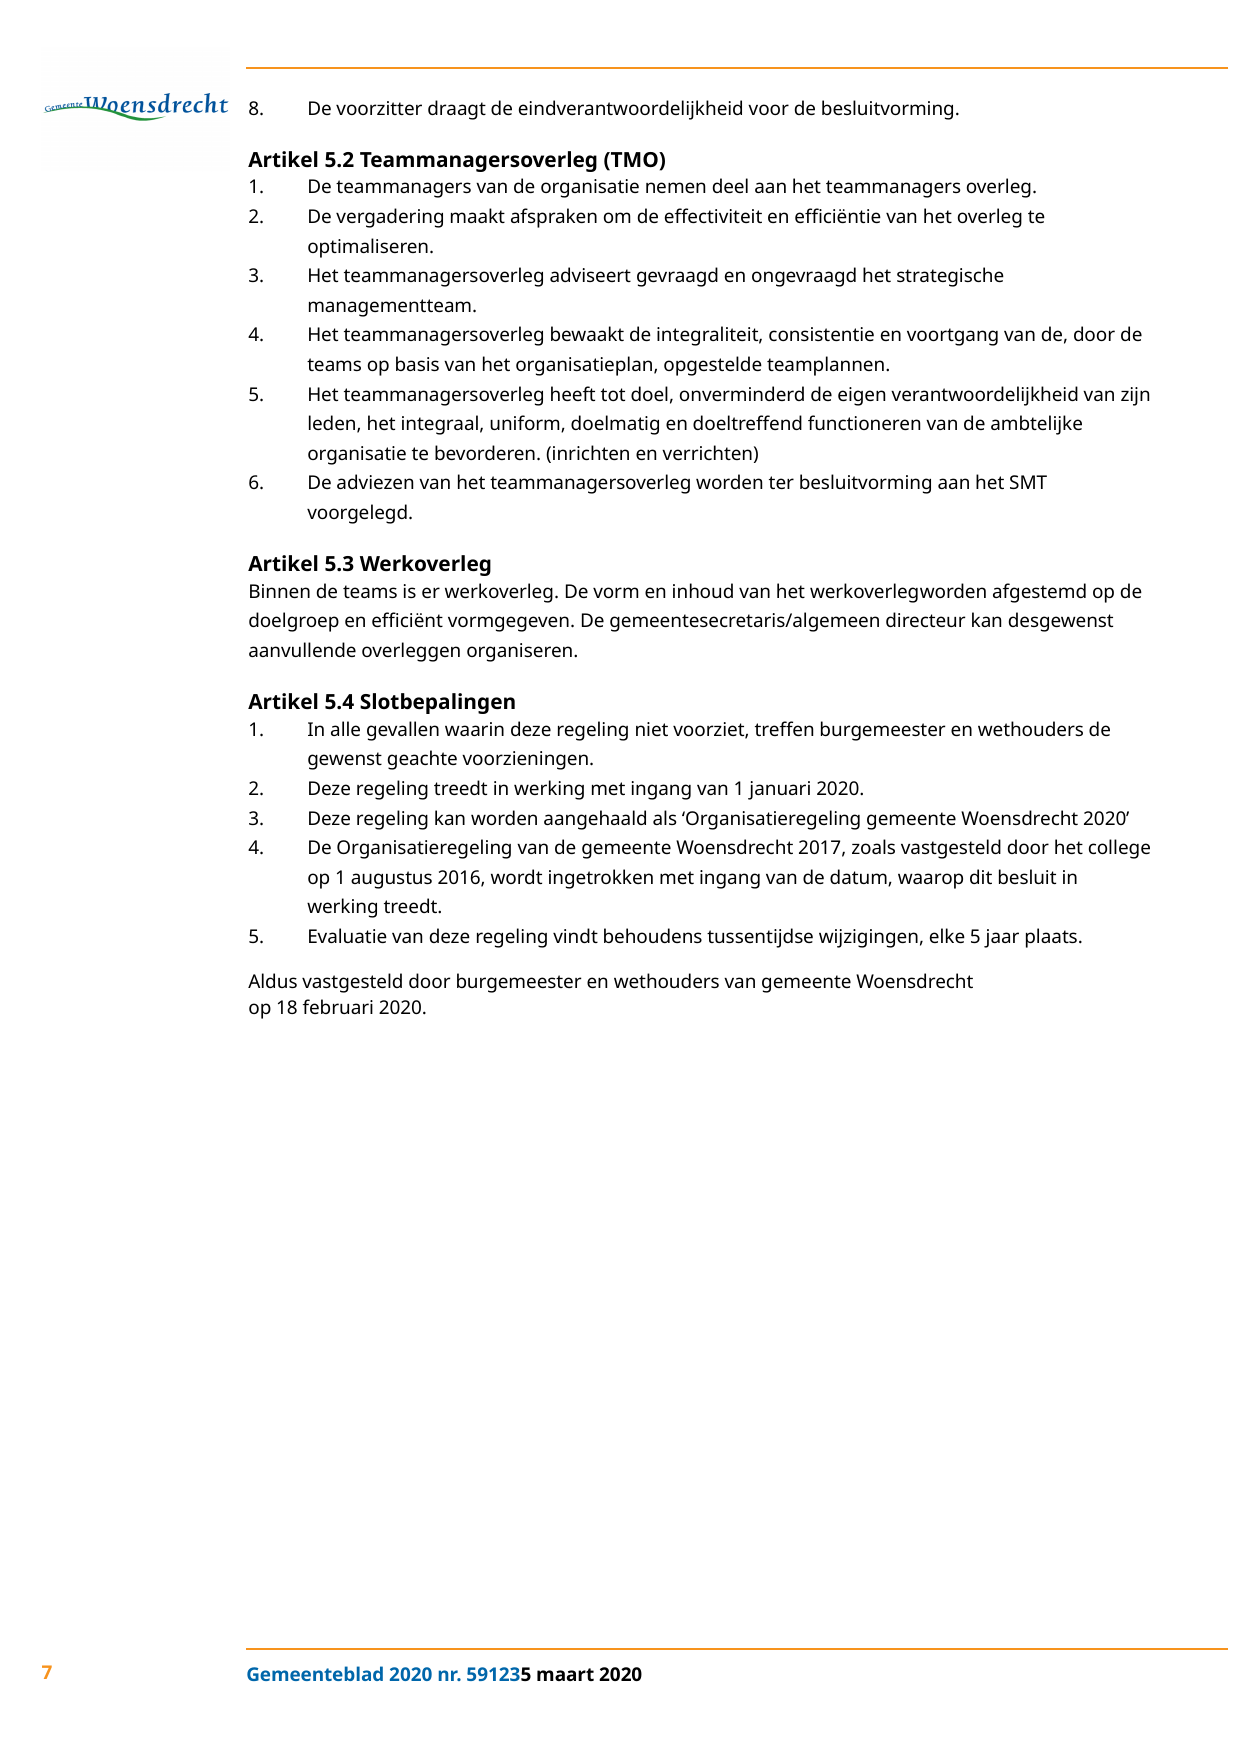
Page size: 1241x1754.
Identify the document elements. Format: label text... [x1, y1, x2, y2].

list Deze regeling kan worden aangehaald als ‘Organisatieregeling gemeente Woensdrecht 2020’ [248, 805, 1152, 830]
text Artikel 5.2 Teammanagersoverleg (TMO) [248, 145, 1152, 174]
text Binnen de teams is er werkoverleg. De vorm en inhoud van het werkoverlegworden afgestemd op de doelgroep en efficiënt vormgegeven. De gemeentesecretaris/algemeen directeur kan desgewenst aanvullende overleggen organiseren. [248, 578, 1152, 663]
text Aldus vastgesteld door burgemeester en wethouders van gemeente Woensdrecht [248, 969, 1152, 994]
list De voorzitter draagt de eindverantwoordelijkheid voor de besluitvorming. [248, 95, 1152, 121]
text Artikel 5.4 Slotbepalingen [248, 687, 1152, 716]
list Evaluatie van deze regeling vindt behoudens tussentijdse wijzigingen, elke 5 jaar plaats. [248, 923, 1152, 949]
picture [41, 47, 231, 172]
list Het teammanagersoverleg heeft tot doel, onverminderd de eigen verantwoordelijkheid van zijn leden, het integraal, uniform, doelmatig en doeltreffend functioneren van de ambtelijke organisatie te bevorderen. (inrichten en verrichten) [248, 381, 1152, 466]
list Het teammanagersoverleg bewaakt de integraliteit, consistentie en voortgang van de, door de teams op basis van het organisatieplan, opgestelde teamplannen. [248, 322, 1152, 377]
list Het teammanagersoverleg adviseert gevraagd en ongevraagd het strategische managementteam. [248, 262, 1152, 318]
list De teammanagers van de organisatie nemen deel aan het teammanagers overleg. [248, 174, 1152, 199]
list Deze regeling treedt in werking met ingang van 1 januari 2020. [248, 775, 1152, 801]
list In alle gevallen waarin deze regeling niet voorziet, treffen burgemeester en wethouders de gewenst geachte voorzieningen. [248, 716, 1152, 771]
list De Organisatieregeling van de gemeente Woensdrecht 2017, zoals vastgesteld door het college op 1 augustus 2016, wordt ingetrokken met ingang van de datum, waarop dit besluit in werking treedt. [248, 834, 1152, 919]
list De adviezen van het teammanagersoverleg worden ter besluitvorming aan het SMT voorgelegd. [248, 469, 1152, 525]
list De vergadering maakt afspraken om de effectiviteit en efficiëntie van het overleg te optimaliseren. [248, 203, 1152, 258]
text Artikel 5.3 Werkoverleg [248, 549, 1152, 578]
text op 18 februari 2020. [248, 994, 1152, 1020]
